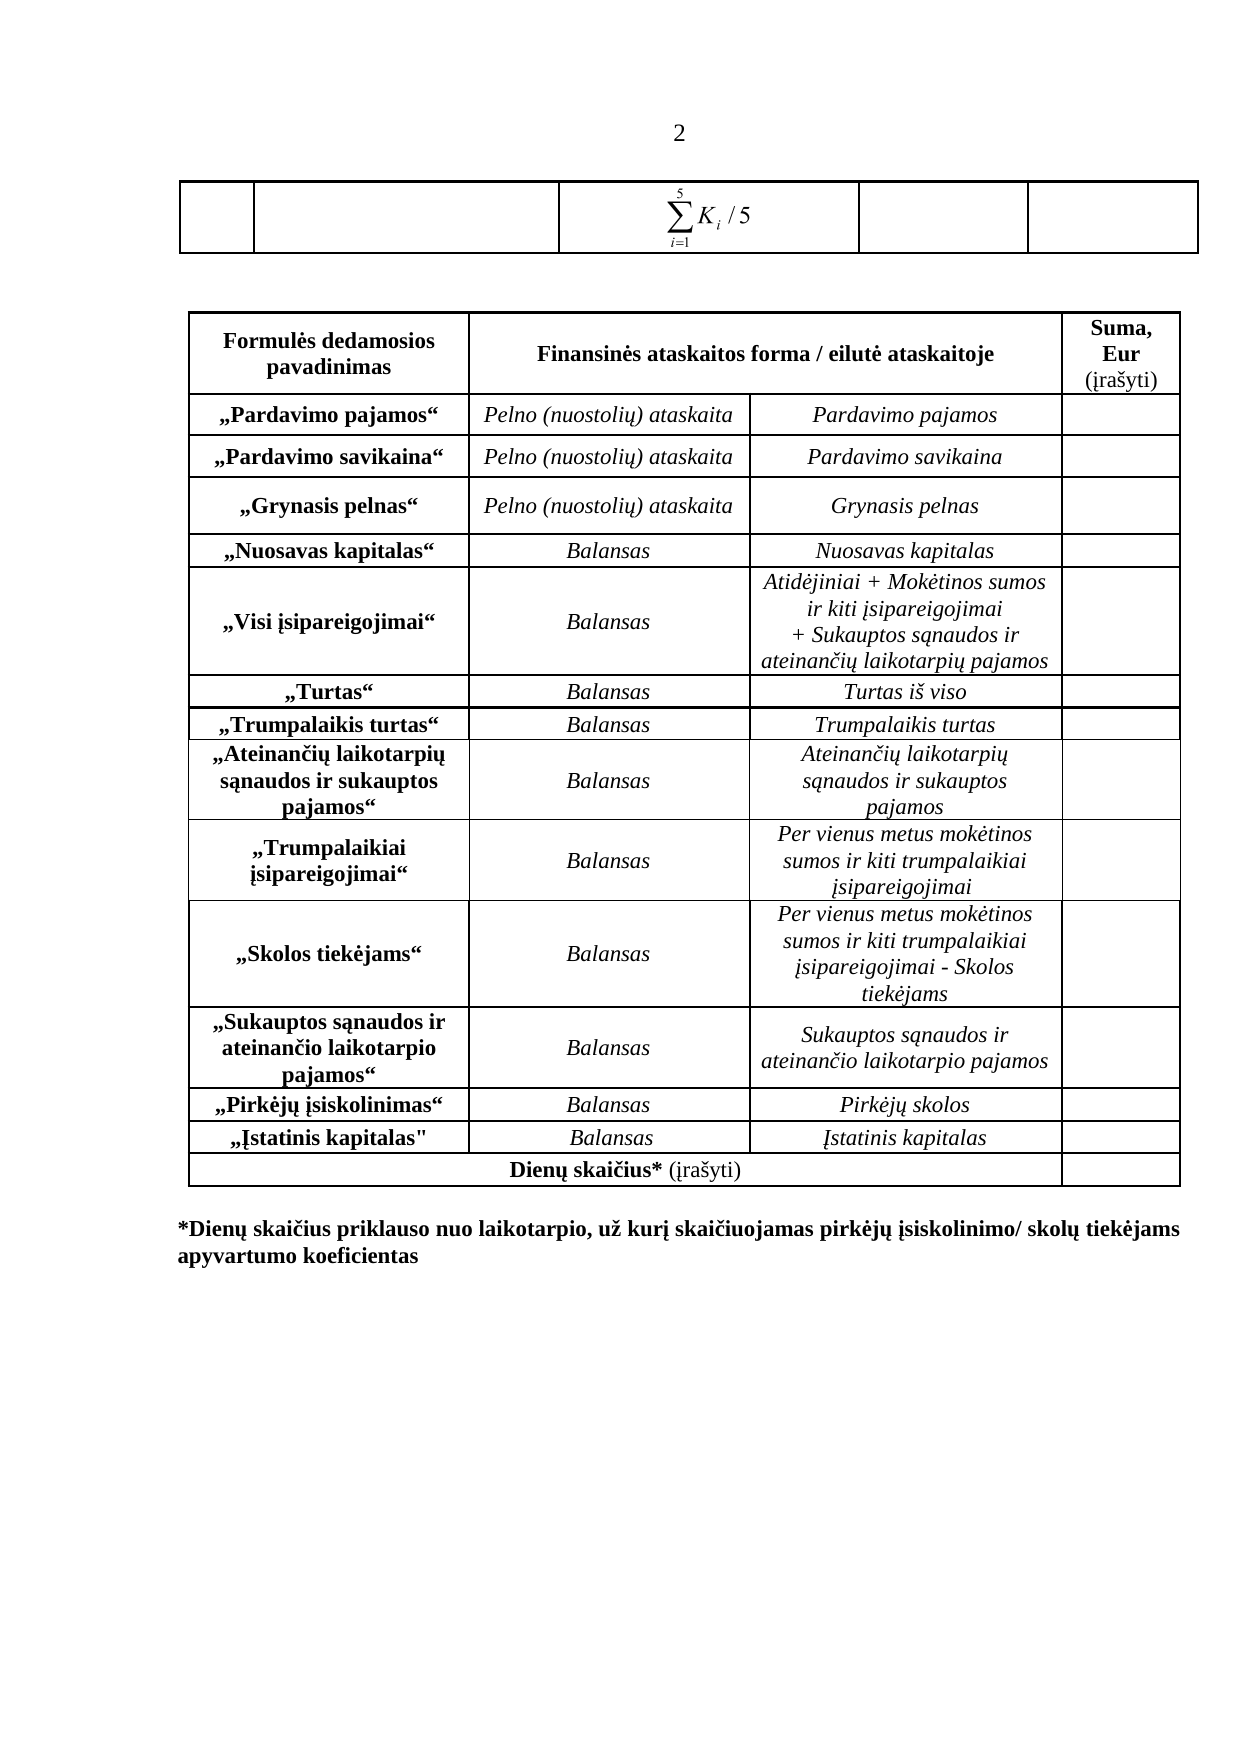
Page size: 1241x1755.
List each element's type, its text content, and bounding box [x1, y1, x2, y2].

table_cell Trumpalaikis turtas [751, 709, 1061, 739]
table_cell „Pirkėjų įsiskolinimas“ [190, 1089, 468, 1120]
table_cell [1063, 436, 1179, 476]
table_cell Nuosavas kapitalas [751, 535, 1061, 566]
table_cell „Sukauptos sąnaudos ir ateinančio laikotarpio pajamos“ [190, 1008, 468, 1087]
table_cell „Visi įsipareigojimai“ [190, 568, 468, 674]
table_cell „Ateinančių laikotarpių sąnaudos ir sukauptos pajamos“ [189, 740, 469, 819]
table_cell [1063, 676, 1179, 706]
table_cell „Pardavimo savikaina“ [190, 436, 468, 476]
table_cell „Nuosavas kapitalas“ [190, 535, 468, 566]
table_cell Balansas [470, 1122, 749, 1152]
table_cell Pelno (nuostolių) ataskaita [470, 478, 749, 533]
table_cell [1063, 740, 1180, 819]
table_cell Balansas [470, 709, 749, 739]
table_cell Pardavimo savikaina [751, 436, 1061, 476]
text *Dienų skaičius priklauso nuo laikotarpio, už kurį skaičiuojamas pirkėjų įsiskolinimo/ skolų tiekėjams apyvartumo koeficientas [177, 1215, 1181, 1268]
table_cell Pirkėjų skolos [751, 1089, 1061, 1120]
table_cell Pardavimo pajamos [751, 395, 1061, 434]
table_cell [1063, 1089, 1179, 1120]
table_cell Pelno (nuostolių) ataskaita [470, 395, 749, 434]
table_cell „Įstatinis kapitalas" [190, 1122, 468, 1152]
table_cell [860, 183, 1027, 252]
table_cell [1029, 183, 1197, 252]
table_cell Ateinančių laikotarpių sąnaudos ir sukauptos pajamos [750, 740, 1062, 819]
table_cell „Trumpalaikiai įsipareigojimai“ [189, 820, 469, 899]
table_header Finansinės ataskaitos forma / eilutė ataskaitoje [470, 314, 1061, 393]
table_cell Sukauptos sąnaudos ir ateinančio laikotarpio pajamos [751, 1008, 1061, 1087]
table_cell Atidėjiniai + Mokėtinos sumos ir kiti įsipareigojimai + Sukauptos sąnaudos ir ateinančių laikotarpių pajamos [751, 568, 1061, 674]
table_cell [181, 183, 253, 252]
table_cell [1063, 901, 1179, 1006]
table_cell [255, 183, 558, 252]
table_cell Balansas [470, 676, 749, 706]
table_cell „Trumpalaikis turtas“ [190, 709, 468, 739]
table_cell [560, 183, 858, 252]
table_cell [1063, 709, 1179, 739]
table_cell Grynasis pelnas [751, 478, 1061, 533]
table_cell Įstatinis kapitalas [751, 1122, 1061, 1152]
table_cell Dienų skaičius* (įrašyti) [190, 1154, 1061, 1184]
table_cell [1063, 1122, 1179, 1152]
table_cell Balansas [470, 535, 749, 566]
table_cell [1063, 535, 1179, 566]
table_cell Per vienus metus mokėtinos sumos ir kiti trumpalaikiai įsipareigojimai [750, 820, 1062, 899]
table_header Suma, Eur (įrašyti) [1063, 314, 1179, 393]
table_cell Balansas [470, 820, 749, 899]
table_cell [1063, 1008, 1179, 1087]
table_header Formulės dedamosios pavadinimas [190, 314, 468, 393]
table_cell Balansas [470, 740, 749, 819]
table_cell Balansas [470, 901, 749, 1006]
table_cell [1063, 1154, 1179, 1184]
table_cell „Pardavimo pajamos“ [190, 395, 468, 434]
table_cell Balansas [470, 1089, 749, 1120]
table_cell Pelno (nuostolių) ataskaita [470, 436, 749, 476]
table_cell Turtas iš viso [751, 676, 1061, 706]
table_cell „Turtas“ [190, 676, 468, 706]
table_cell Balansas [470, 568, 749, 674]
table_cell [1063, 820, 1180, 899]
table_cell Per vienus metus mokėtinos sumos ir kiti trumpalaikiai įsipareigojimai - Skolos tiekėjams [751, 901, 1061, 1006]
table_cell „Skolos tiekėjams“ [190, 901, 468, 1006]
table_cell Balansas [470, 1008, 749, 1087]
table_cell [1063, 478, 1179, 533]
table_cell [1063, 568, 1179, 674]
table_cell [1063, 395, 1179, 434]
table_cell „Grynasis pelnas“ [190, 478, 468, 533]
